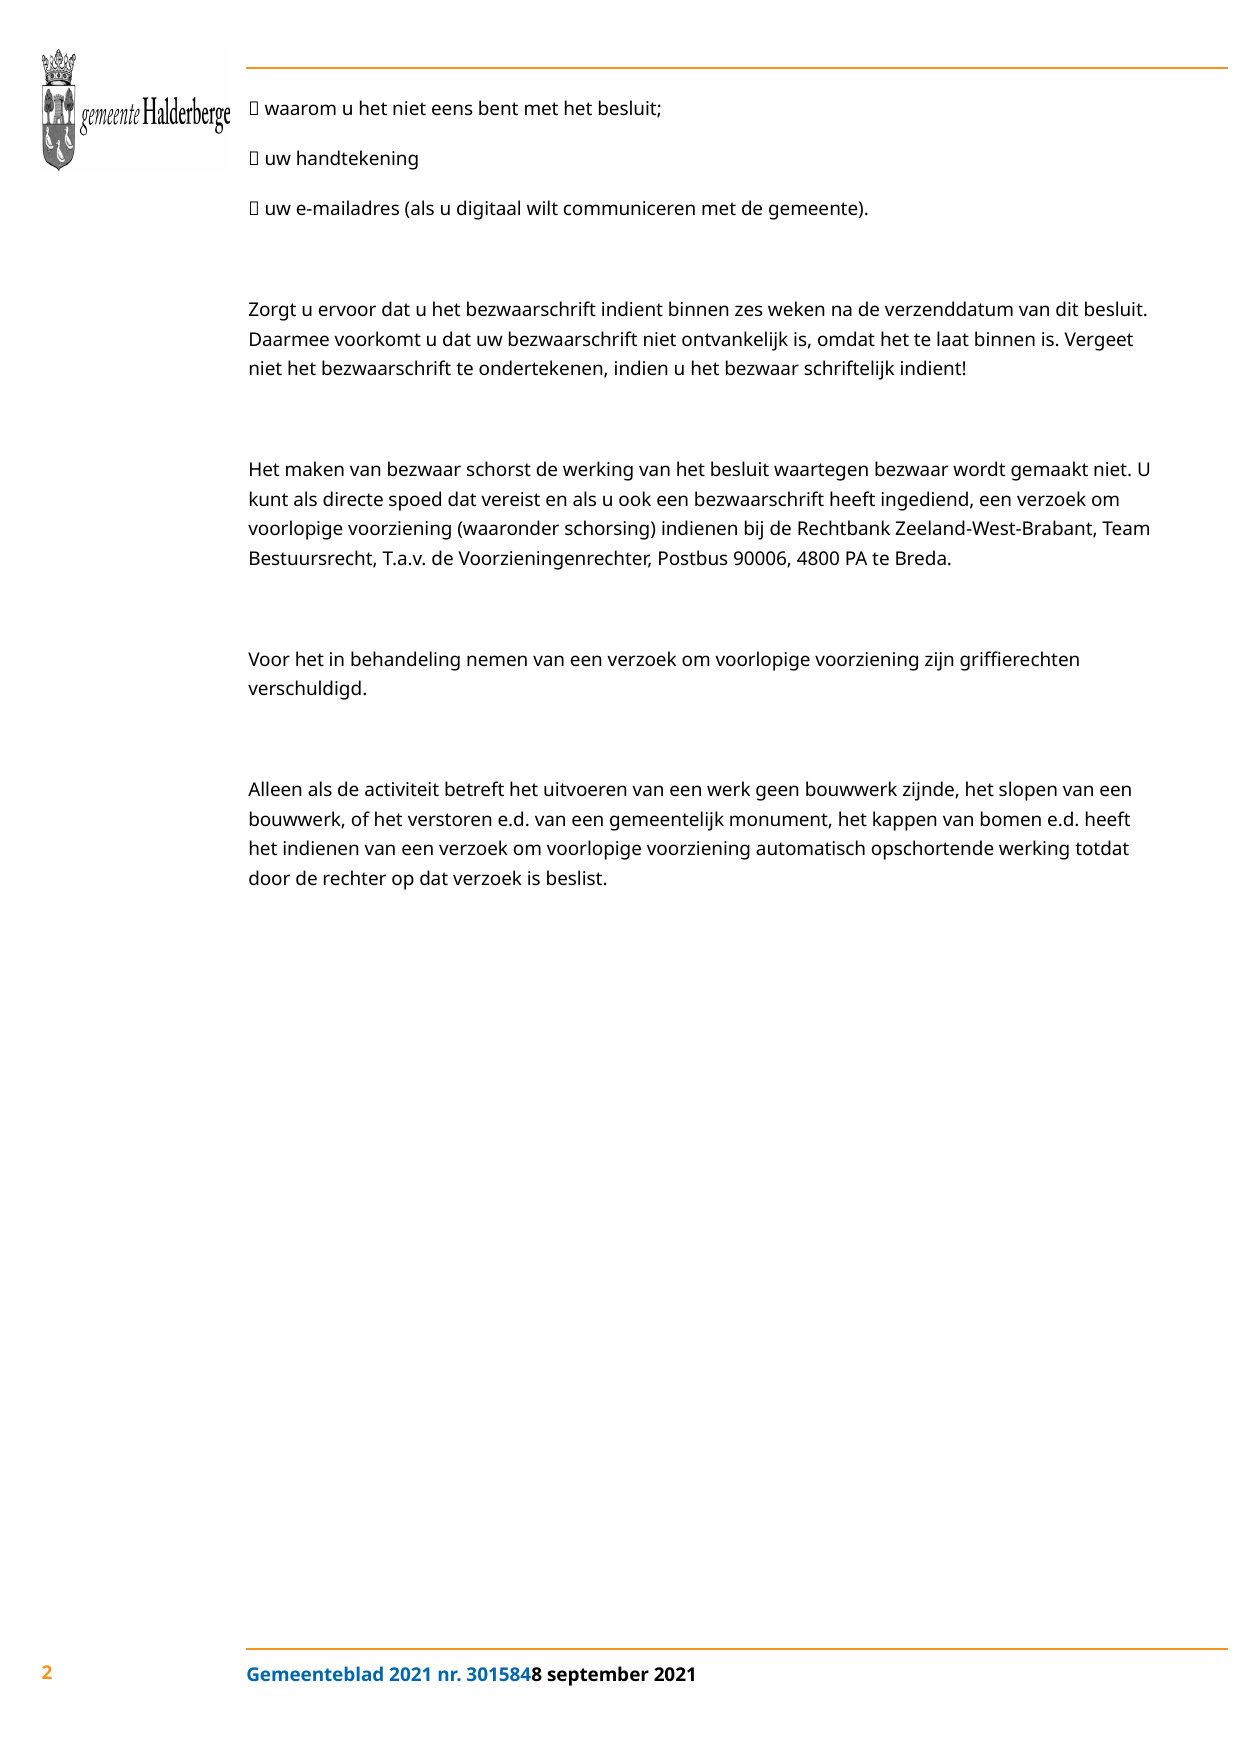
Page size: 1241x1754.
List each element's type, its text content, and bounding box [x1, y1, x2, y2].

picture [41, 47, 231, 172]
text Alleen als de activiteit betreft het uitvoeren van een werk geen bouwwerk zijnde, het slopen van een bouwwerk, of het verstoren e.d. van een gemeentelijk monument, het kappen van bomen e.d. heeft het indienen van een verzoek om voorlopige voorziening automatisch opschortende werking totdat door de rechter op dat verzoek is beslist. [248, 776, 1152, 891]
text Voor het in behandeling nemen van een verzoek om voorlopige voorziening zijn griffierechten verschuldigd. [248, 646, 1152, 701]
text  uw e-mailadres (als u digitaal wilt communiceren met de gemeente). [248, 196, 1152, 221]
text Het maken van bezwaar schorst de werking van het besluit waartegen bezwaar wordt gemaakt niet. U kunt als directe spoed dat vereist en als u ook een bezwaarschrift heeft ingediend, een verzoek om voorlopige voorziening (waaronder schorsing) indienen bij de Rechtbank Zeeland-West-Brabant, Team Bestuursrecht, T.a.v. de Voorzieningenrechter, Postbus 90006, 4800 PA te Breda. [248, 456, 1152, 571]
text  uw handtekening [248, 145, 1152, 171]
text Zorgt u ervoor dat u het bezwaarschrift indient binnen zes weken na de verzenddatum van dit besluit. Daarmee voorkomt u dat uw bezwaarschrift niet ontvankelijk is, omdat het te laat binnen is. Vergeet niet het bezwaarschrift te ondertekenen, indien u het bezwaar schriftelijk indient! [248, 296, 1152, 381]
text  waarom u het niet eens bent met het besluit; [248, 95, 1152, 121]
